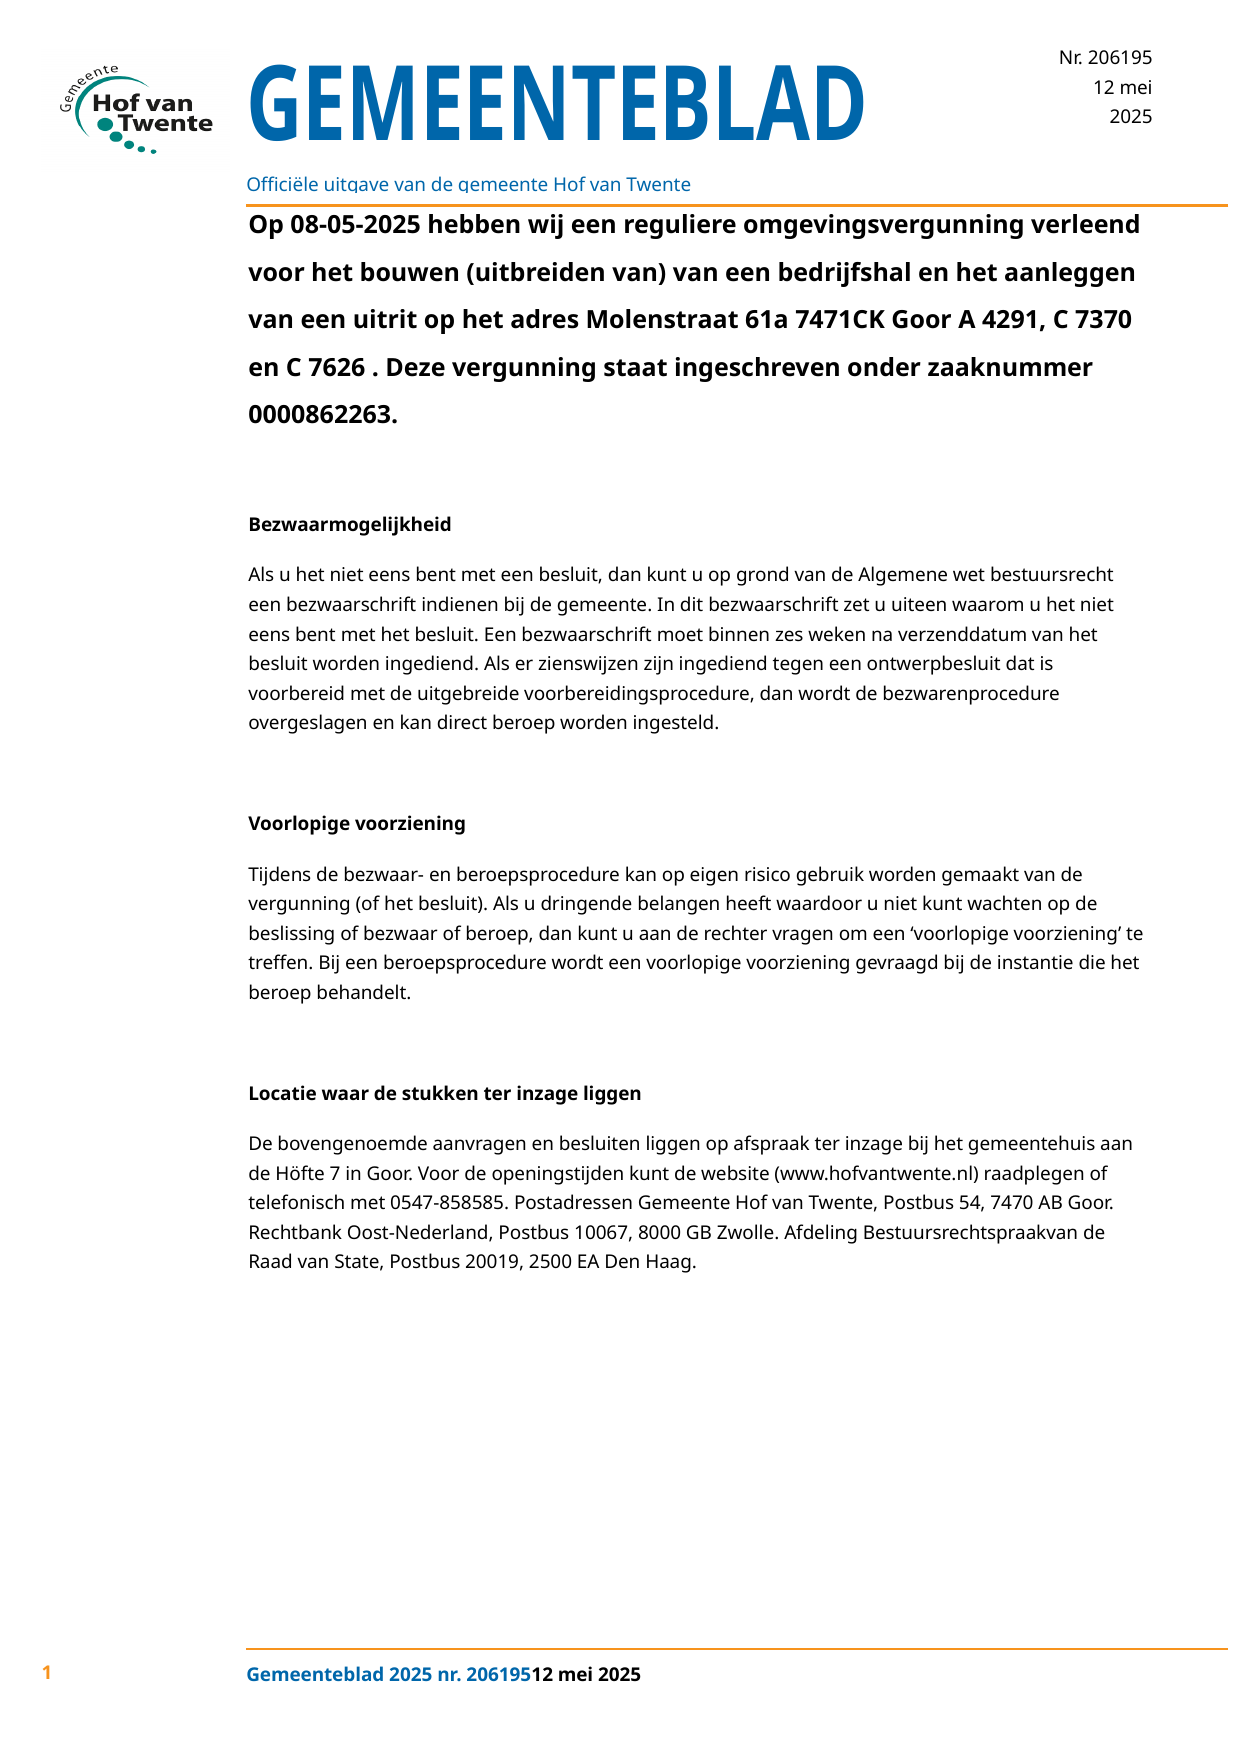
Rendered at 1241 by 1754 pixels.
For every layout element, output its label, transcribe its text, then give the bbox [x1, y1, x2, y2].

text Op 08-05-2025 hebben wij een reguliere omgevingsvergunning verleend voor het bouwen (uitbreiden van) van een bedrijfshal en het aanleggen van een uitrit op het adres Molenstraat 61a 7471CK Goor A 4291, C 7370 en C 7626 . Deze vergunning staat ingeschreven onder zaaknummer 0000862263. [248, 207, 1152, 431]
text Tijdens de bezwaar- en beroepsprocedure kan op eigen risico gebruik worden gemaakt van de vergunning (of het besluit). Als u dringende belangen heeft waardoor u niet kunt wachten op de beslissing of bezwaar of beroep, dan kunt u aan de rechter vragen om een ‘voorlopige voorziening’ te treffen. Bij een beroepsprocedure wordt een voorlopige voorziening gevraagd bij de instantie die het beroep behandelt. [248, 861, 1152, 1005]
text De bovengenoemde aanvragen en besluiten liggen op afspraak ter inzage bij het gemeentehuis aan de Höfte 7 in Goor. Voor de openingstijden kunt de website (www.hofvantwente.nl) raadplegen of telefonisch met 0547-858585. Postadressen Gemeente Hof van Twente, Postbus 54, 7470 AB Goor. Rechtbank Oost-Nederland, Postbus 10067, 8000 GB Zwolle. Afdeling Bestuursrechtspraakvan de Raad van State, Postbus 20019, 2500 EA Den Haag. [248, 1130, 1152, 1274]
text Bezwaarmogelijkheid [248, 511, 1152, 537]
text Locatie waar de stukken ter inzage liggen [248, 1080, 1152, 1106]
text Als u het niet eens bent met een besluit, dan kunt u op grond van de Algemene wet bestuursrecht een bezwaarschrift indienen bij de gemeente. In dit bezwaarschrift zet u uiteen waarom u het niet eens bent met het besluit. Een bezwaarschrift moet binnen zes weken na verzenddatum van het besluit worden ingediend. Als er zienswijzen zijn ingediend tegen een ontwerpbesluit dat is voorbereid met de uitgebreide voorbereidingsprocedure, dan wordt de bezwarenprocedure overgeslagen en kan direct beroep worden ingesteld. [248, 562, 1152, 735]
text Voorlopige voorziening [248, 810, 1152, 836]
picture [41, 47, 231, 172]
